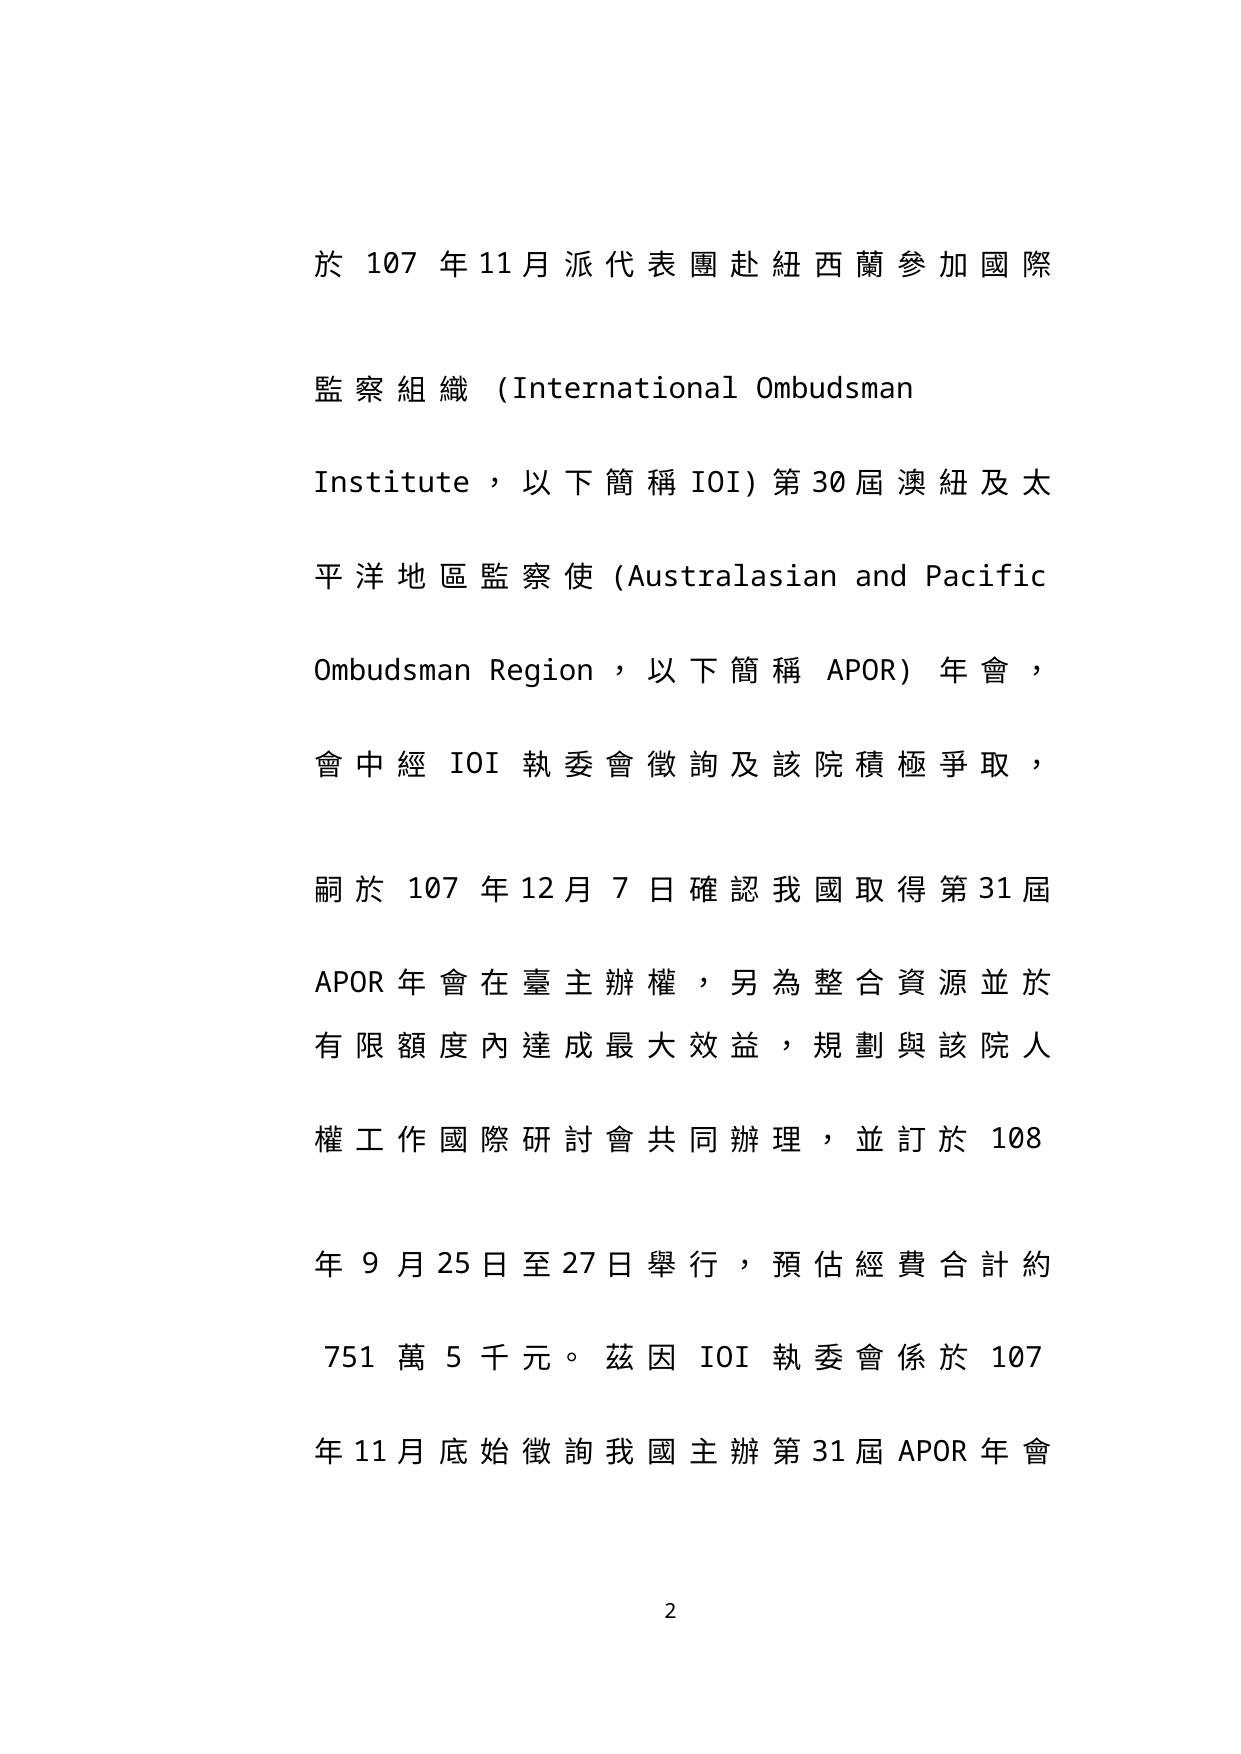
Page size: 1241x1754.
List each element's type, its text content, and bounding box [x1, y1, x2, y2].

text 於107年11月派代表團赴紐西蘭參加國際監察組織(International Ombudsman Institute，以下簡稱IOI)第30屆澳紐及太平洋地區監察使(Australasian and Pacific Ombudsman Region，以下簡稱APOR)年會，會中經IOI執委會徵詢及該院積極爭取，嗣於107年12月7日確認我國取得第31屆APOR年會在臺主辦權，另為整合資源並於有限額度內達成最大效益，規劃與該院人權工作國際研討會共同辦理，並訂於108年9月25日至27日舉行，預估經費合計約751萬5千元。茲因IOI執委會係於107年11月底始徵詢我國主辦第31屆APOR年會 [242, 189, 1058, 1502]
